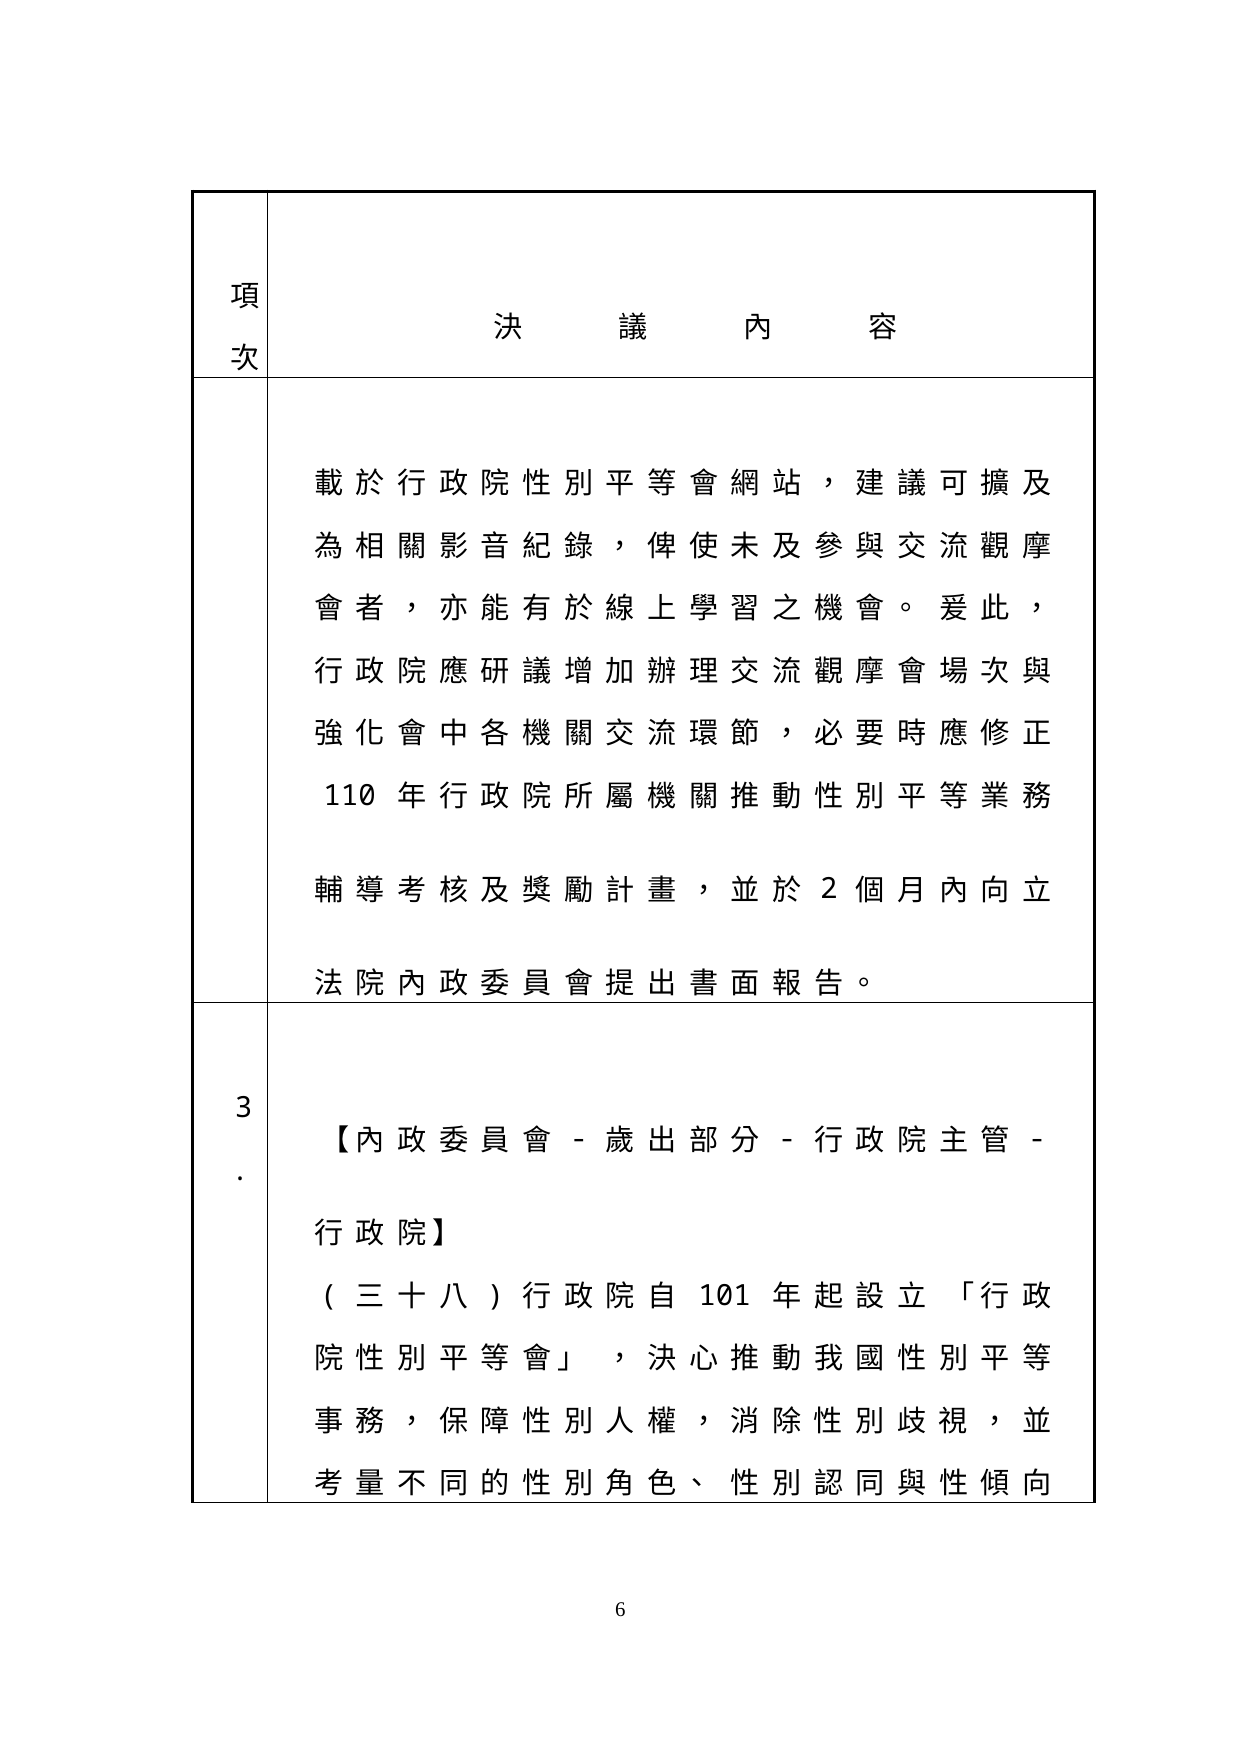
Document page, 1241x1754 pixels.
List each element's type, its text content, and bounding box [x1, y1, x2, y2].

table_header 項次 [194, 193, 267, 377]
table_header 決 議 內 容 [268, 193, 1093, 377]
table_cell 3. [194, 1003, 267, 1502]
table_cell 載於行政院性別平等會網站，建議可擴及為相關影音紀錄，俾使未及參與交流觀摩會者，亦能有於線上學習之機會。爰此，行政院應研議增加辦理交流觀摩會場次與強化會中各機關交流環節，必要時應修正110年行政院所屬機關推動性別平等業務輔導考核及獎勵計畫，並於2個月內向立法院內政委員會提出書面報告。 [268, 378, 1093, 1002]
table_cell [194, 378, 267, 1002]
table_cell 【內政委員會-歲出部分-行政院主管-行政院】 (三十八)行政院自101年起設立「行政院性別平等會」，決心推動我國性別平等事務，保障性別人權，消除性別歧視，並考量不同的性別角色、性別認同與性傾向 [268, 1003, 1093, 1502]
